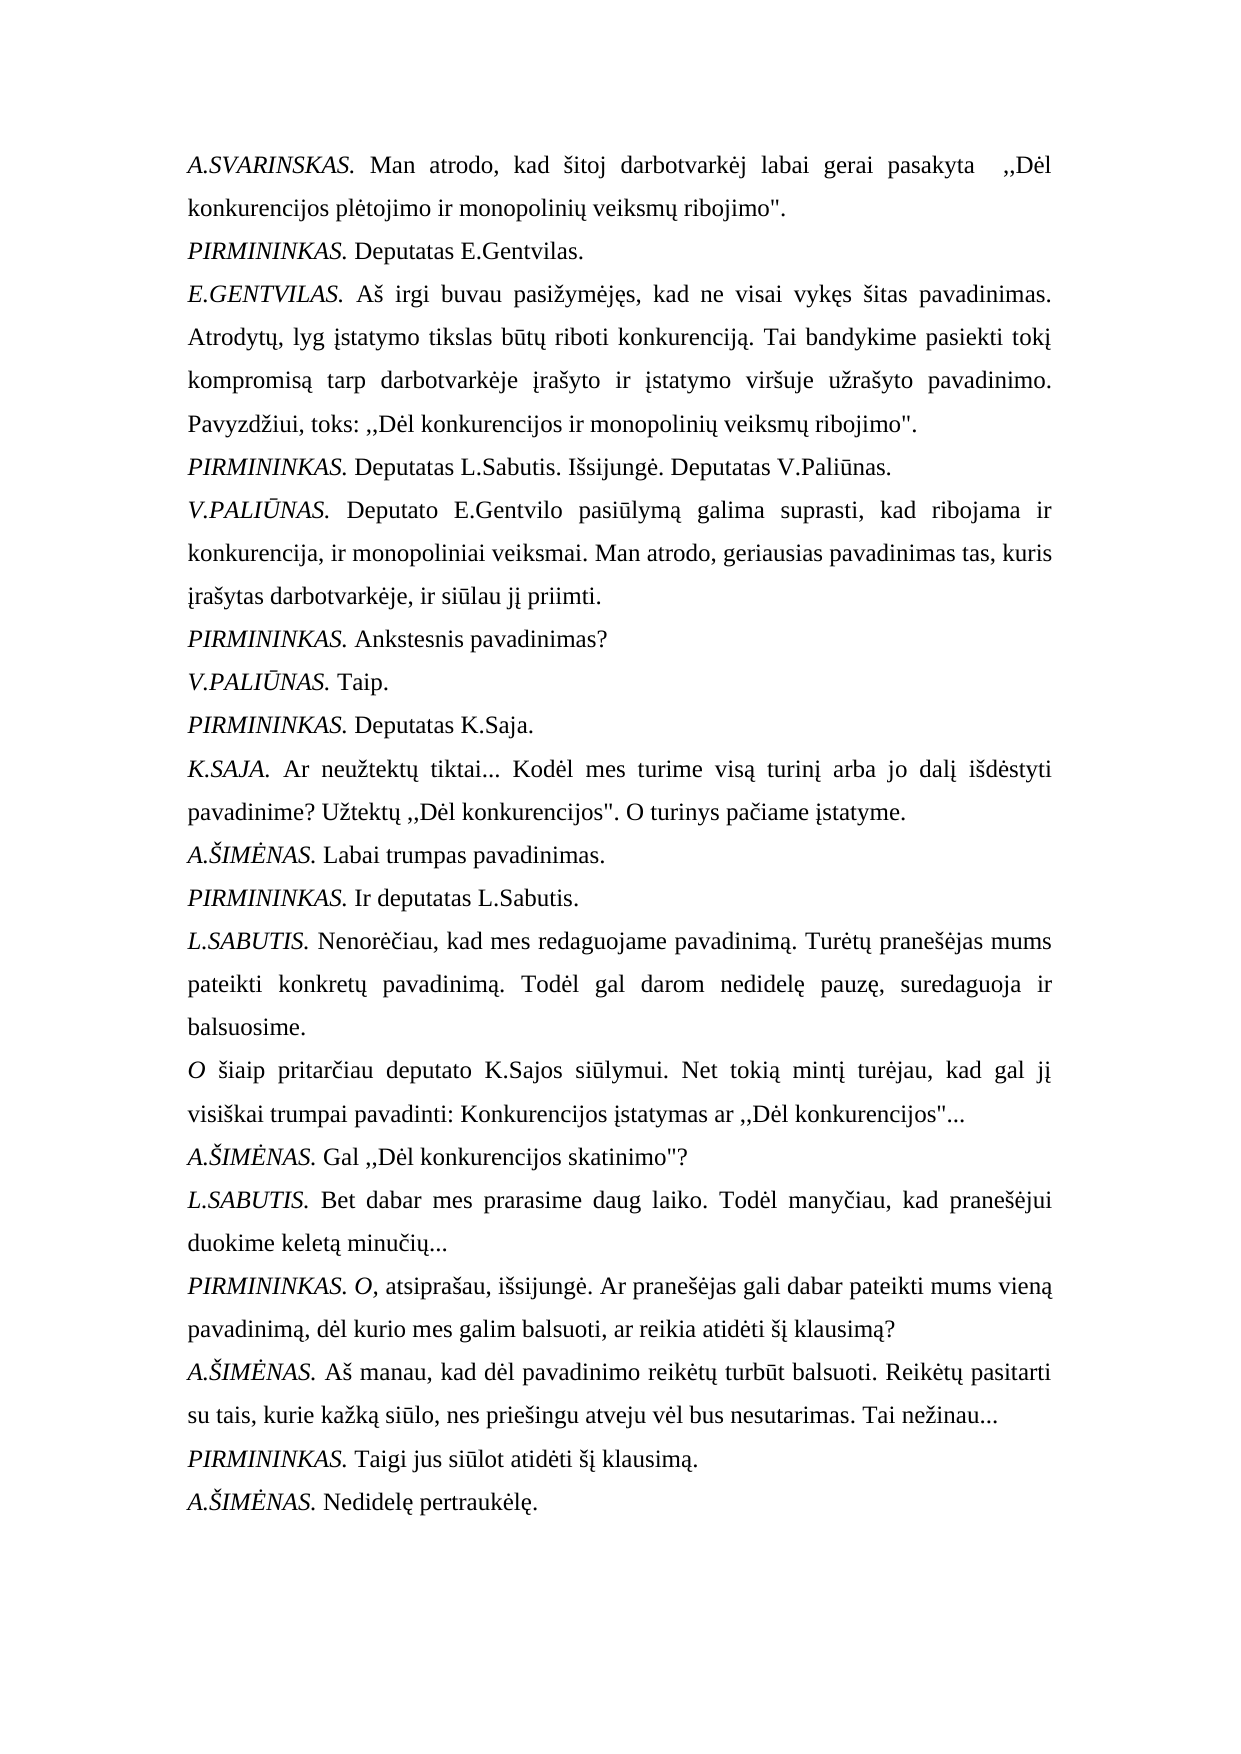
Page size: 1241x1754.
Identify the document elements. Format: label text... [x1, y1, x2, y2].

text O šiaip pritarčiau deputato K.Sajos siūlymui. Net tokią mintį turėjau, kad gal jį visiškai trumpai pavadinti: Konkurencijos įstatymas ar ,,Dėl konkurencijos"... [187, 1056, 1053, 1127]
text PIRMININKAS. Deputatas E.Gentvilas. [187, 236, 1053, 265]
text A.ŠIMĖNAS. Gal ,,Dėl konkurencijos skatinimo"? [187, 1142, 1053, 1171]
text L.SABUTIS. Nenorėčiau, kad mes redaguojame pavadinimą. Turėtų pranešėjas mums pateikti konkretų pavadinimą. Todėl gal darom nedidelę pauzę, suredaguoja ir balsuosime. [187, 926, 1053, 1041]
text V.PALIŪNAS. Taip. [187, 667, 1053, 696]
text L.SABUTIS. Bet dabar mes prarasime daug laiko. Todėl manyčiau, kad pranešėjui duokime keletą minučių... [187, 1185, 1053, 1257]
text PIRMININKAS. Deputatas L.Sabutis. Išsijungė. Deputatas V.Paliūnas. [187, 452, 1053, 481]
text A.ŠIMĖNAS. Labai trumpas pavadinimas. [187, 840, 1053, 869]
text E.GENTVILAS. Aš irgi buvau pasižymėjęs, kad ne visai vykęs šitas pavadinimas. Atrodytų, lyg įstatymo tikslas būtų riboti konkurenciją. Tai bandykime pasiekti tokį kompromisą tarp darbotvarkėje įrašyto ir įstatymo viršuje užrašyto pavadinimo. Pavyzdžiui, toks: ,,Dėl konkurencijos ir monopolinių veiksmų ribojimo". [187, 279, 1053, 437]
text PIRMININKAS. Deputatas K.Saja. [187, 711, 1053, 739]
text PIRMININKAS. Ir deputatas L.Sabutis. [187, 883, 1053, 912]
text PIRMININKAS. Ankstesnis pavadinimas? [187, 624, 1053, 653]
text K.SAJA. Ar neužtektų tiktai... Kodėl mes turime visą turinį arba jo dalį išdėstyti pavadinime? Užtektų ,,Dėl konkurencijos". O turinys pačiame įstatyme. [187, 754, 1053, 826]
text A.ŠIMĖNAS. Nedidelę pertraukėlę. [187, 1487, 1053, 1516]
text PIRMININKAS. O, atsiprašau, išsijungė. Ar pranešėjas gali dabar pateikti mums vieną pavadinimą, dėl kurio mes galim balsuoti, ar reikia atidėti šį klausimą? [187, 1271, 1053, 1343]
text V.PALIŪNAS. Deputato E.Gentvilo pasiūlymą galima suprasti, kad ribojama ir konkurencija, ir monopoliniai veiksmai. Man atrodo, geriausias pavadinimas tas, kuris įrašytas darbotvarkėje, ir siūlau jį priimti. [187, 495, 1053, 610]
text PIRMININKAS. Taigi jus siūlot atidėti šį klausimą. [187, 1444, 1053, 1472]
text A.ŠIMĖNAS. Aš manau, kad dėl pavadinimo reikėtų turbūt balsuoti. Reikėtų pasitarti su tais, kurie kažką siūlo, nes priešingu atveju vėl bus nesutarimas. Tai nežinau... [187, 1357, 1053, 1429]
text A.SVARINSKAS. Man atrodo, kad šitoj darbotvarkėj labai gerai pasakyta ,,Dėl konkurencijos plėtojimo ir monopolinių veiksmų ribojimo". [187, 150, 1053, 222]
